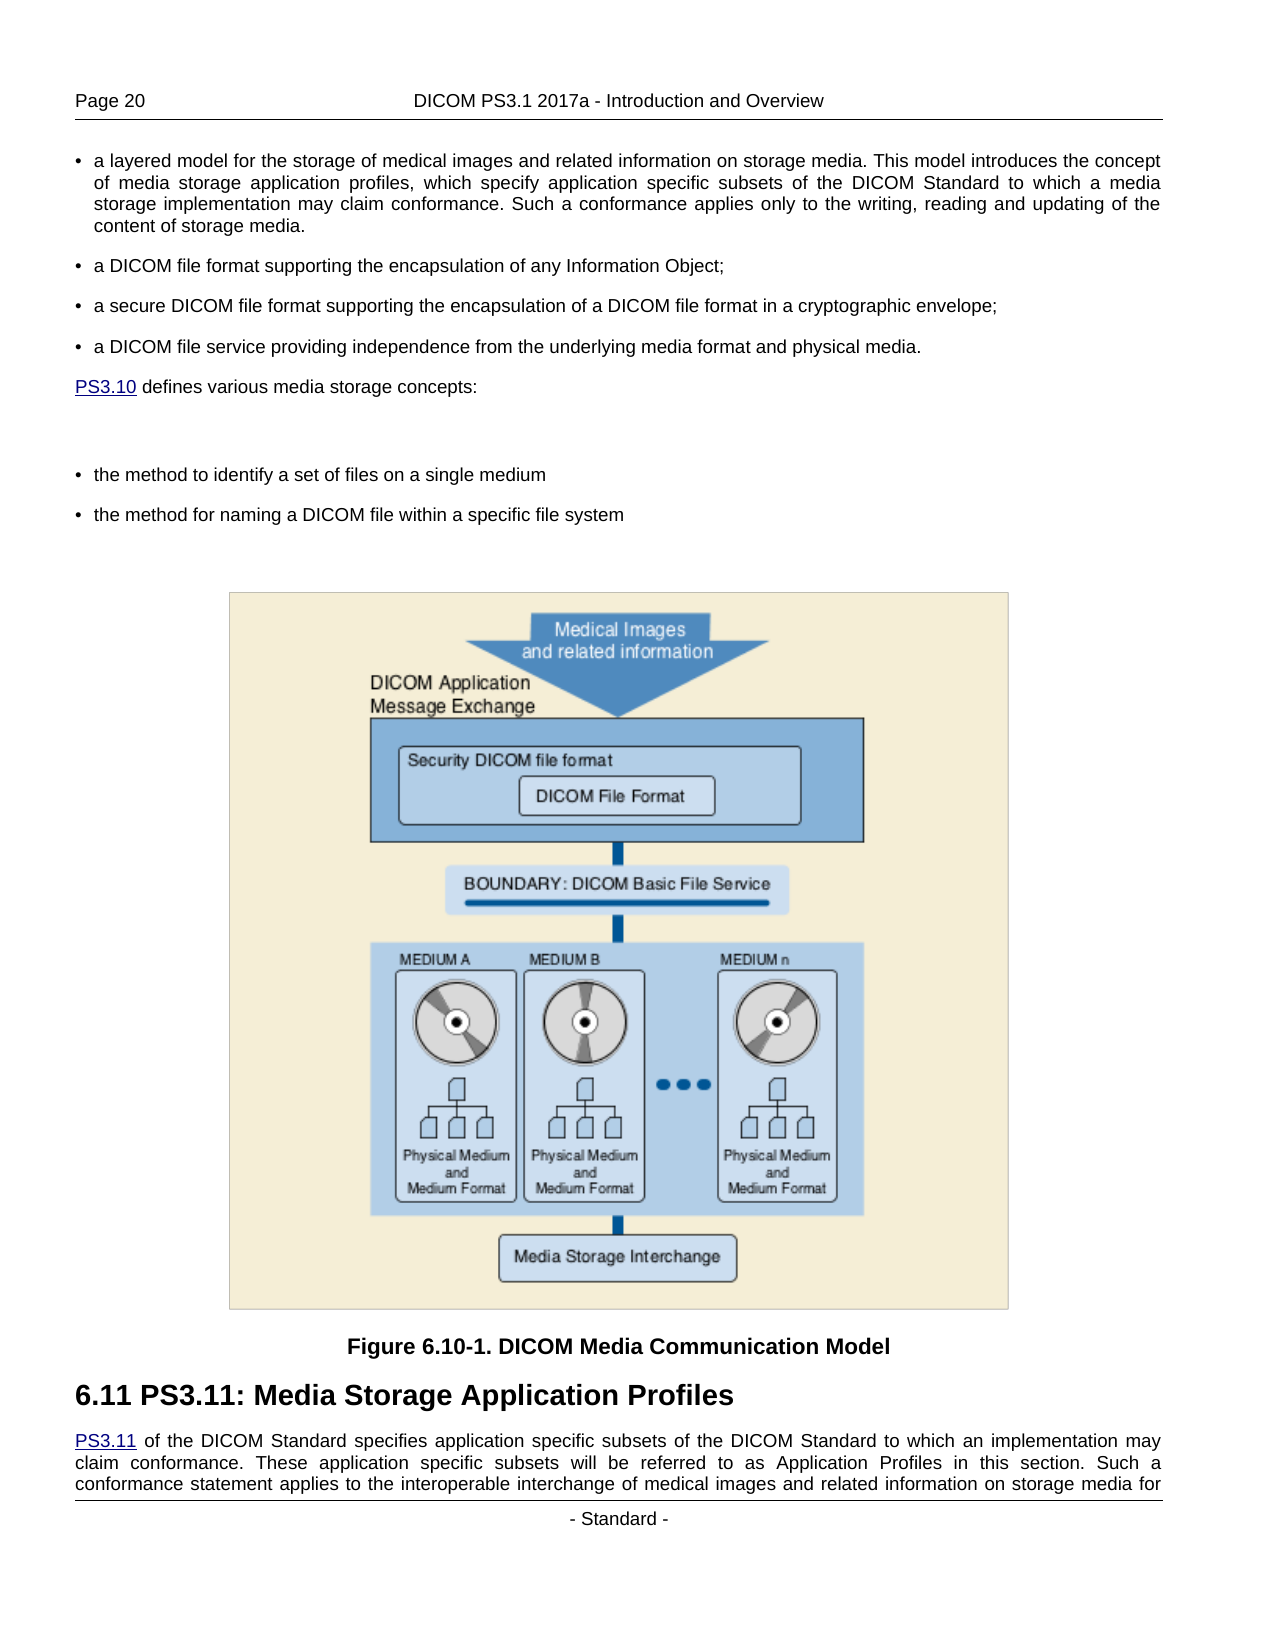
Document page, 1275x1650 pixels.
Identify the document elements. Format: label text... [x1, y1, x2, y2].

text Figure 6.10-1. DICOM Media Communication Model [75, 1333, 1162, 1359]
list the method for naming a DICOM file within a specific file system [75, 504, 1162, 526]
list the method to identify a set of files on a single medium [75, 464, 1162, 485]
list a DICOM file format supporting the encapsulation of any Information Object; [75, 255, 1162, 277]
list a layered model for the storage of medical images and related information on storage media. This model introduces the concept of media storage application profiles, which specify application specific subsets of the DICOM Standard to which a media storage implementation may claim conformance. Such a conformance applies only to the writing, reading and updating of the content of storage media. [75, 150, 1162, 236]
picture [228, 591, 1010, 1311]
text 6.11 PS3.11: Media Storage Application Profiles [75, 1378, 1162, 1411]
list a secure DICOM file format supporting the encapsulation of a DICOM file format in a cryptographic envelope; [75, 295, 1162, 317]
text PS3.10 defines various media storage concepts: [75, 376, 1162, 397]
list a DICOM file service providing independence from the underlying media format and physical media. [75, 336, 1162, 357]
text PS3.11 of the DICOM Standard specifies application specific subsets of the DICOM Standard to which an implementation may claim conformance. These application specific subsets will be referred to as Application Profiles in this section. Such a conformance statement applies to the interoperable interchange of medical images and related information on storage media for [75, 1430, 1162, 1495]
